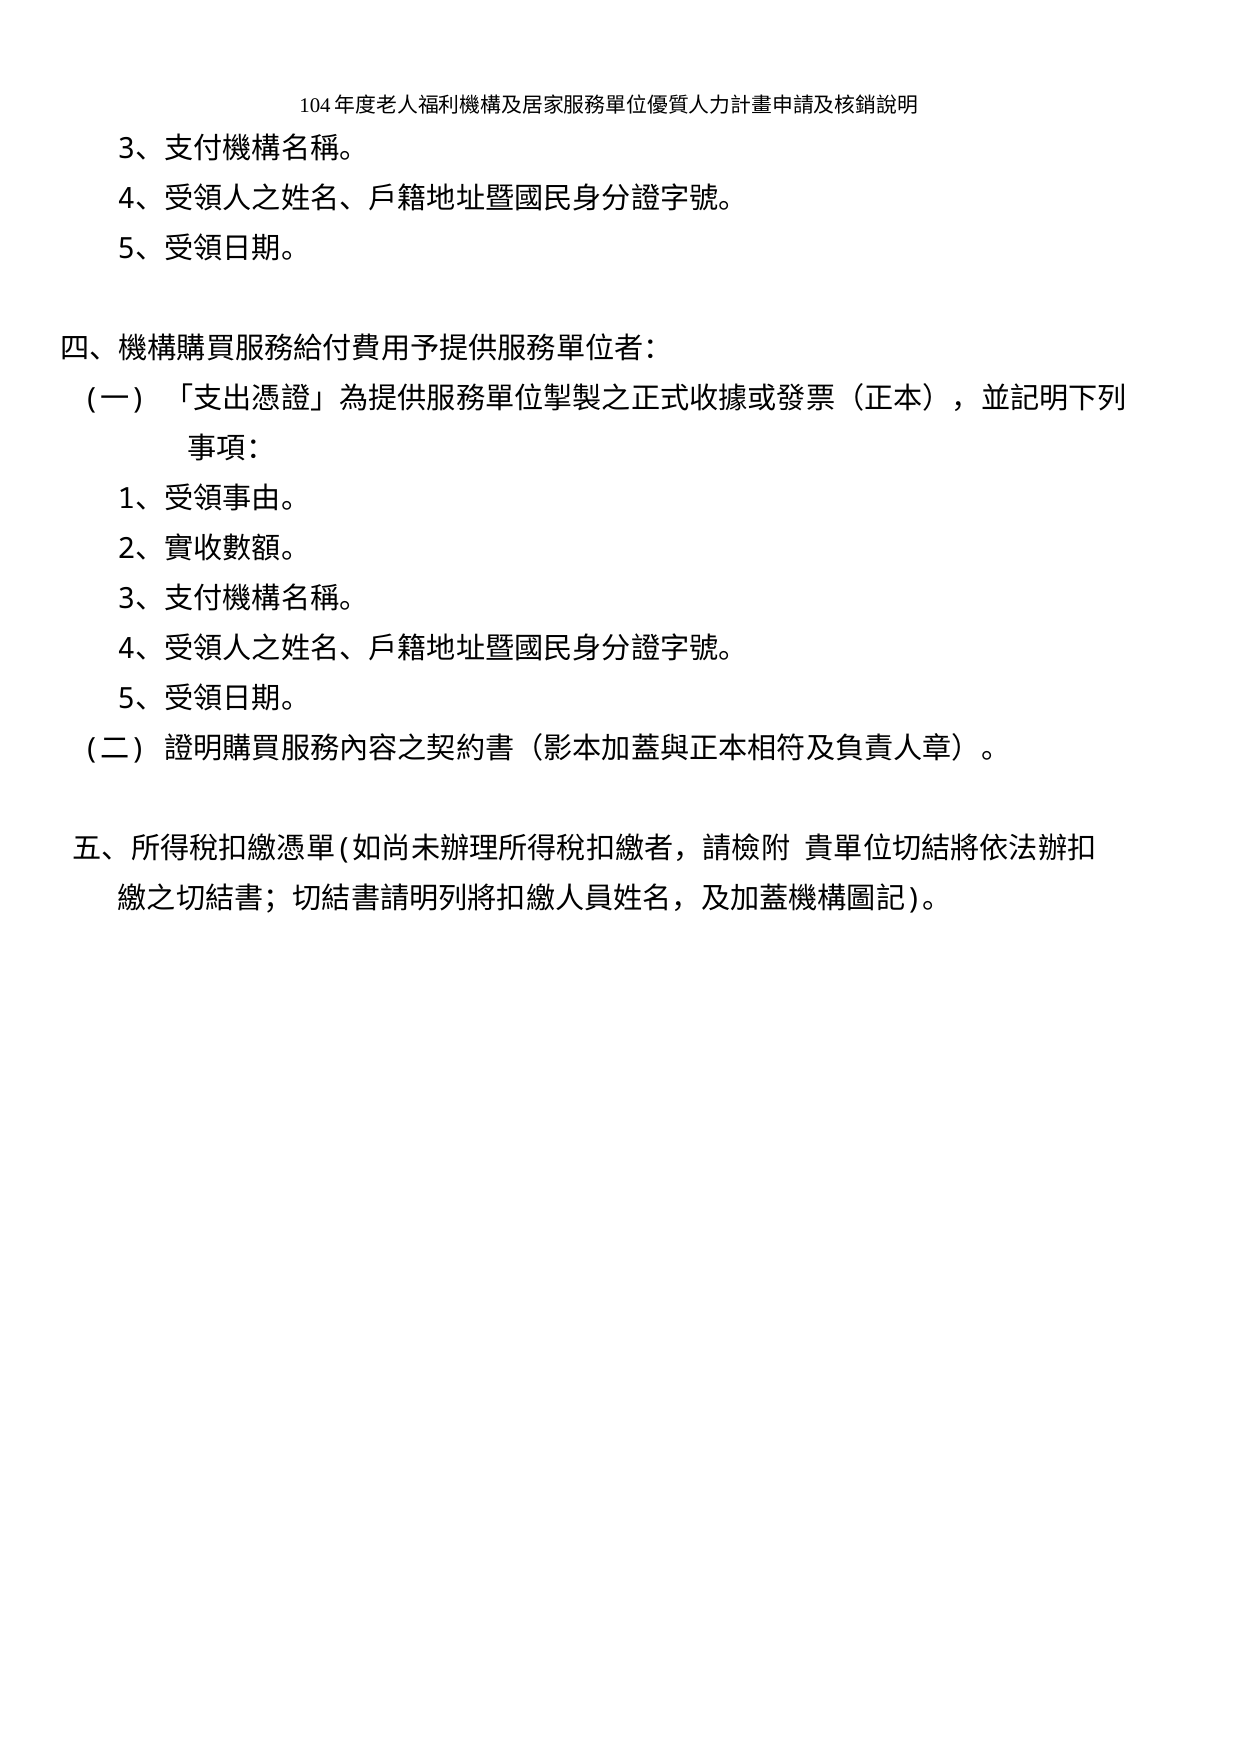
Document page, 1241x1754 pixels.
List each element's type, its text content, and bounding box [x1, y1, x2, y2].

text (二) 證明購買服務內容之契約書（影本加蓋與正本相符及負責人章）。 [47, 719, 1134, 769]
text 5、受領日期。 [47, 669, 1134, 719]
text 2、實收數額。 [47, 519, 1134, 569]
text (一) 「支出憑證」為提供服務單位掣製之正式收據或發票（正本），並記明下列 [47, 369, 1134, 419]
text 1、受領事由。 [47, 469, 1134, 519]
text 4、受領人之姓名、戶籍地址暨國民身分證字號。 [47, 619, 1134, 669]
text 4、受領人之姓名、戶籍地址暨國民身分證字號。 [47, 169, 1134, 219]
text 5、受領日期。 [47, 219, 1134, 269]
text 3、支付機構名稱。 [47, 119, 1134, 169]
text 四、機構購買服務給付費用予提供服務單位者： [60, 319, 1134, 369]
text 事項： [47, 419, 1134, 469]
text 繳之切結書；切結書請明列將扣繳人員姓名，及加蓋機構圖記)。 [47, 869, 1134, 919]
text 3、支付機構名稱。 [47, 569, 1134, 619]
text 五、所得稅扣繳憑單(如尚未辦理所得稅扣繳者，請檢附 貴單位切結將依法辦扣 [72, 819, 1134, 869]
